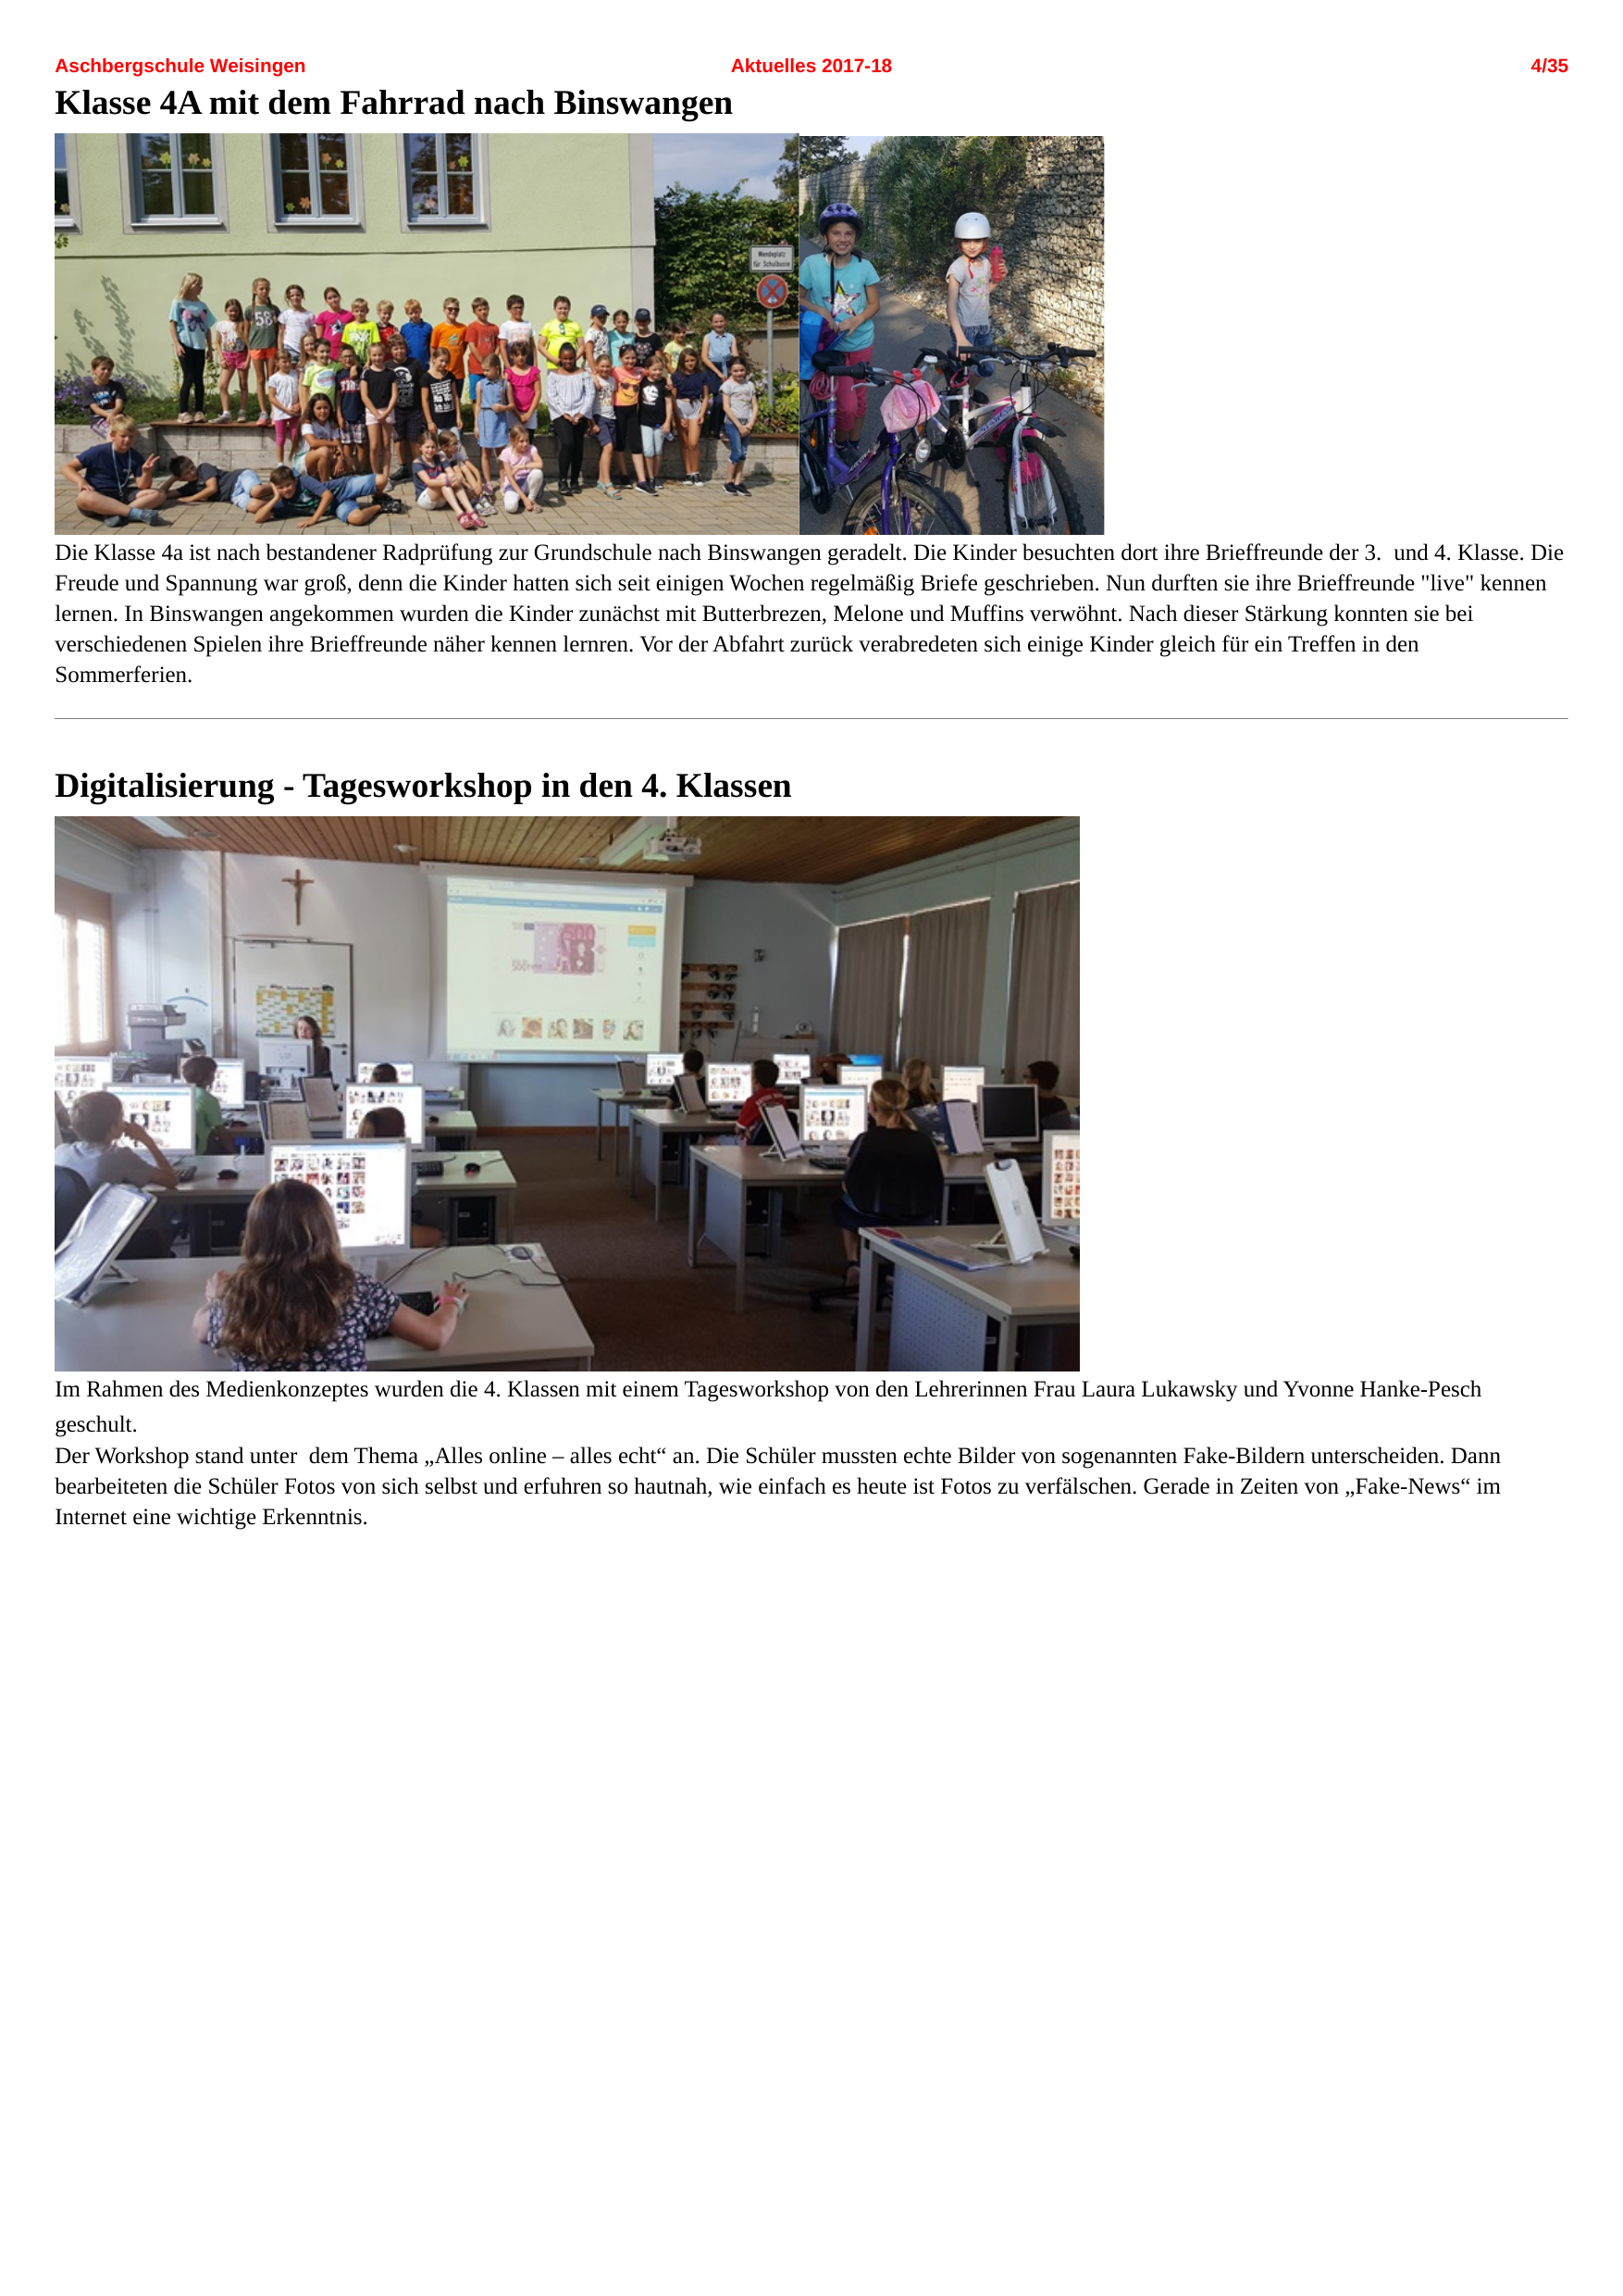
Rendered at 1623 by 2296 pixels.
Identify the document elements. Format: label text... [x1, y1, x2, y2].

text Im Rahmen des Medienkonzeptes wurden die 4. Klassen mit einem Tagesworkshop von den Lehrerinnen Frau Laura Lukawsky und Yvonne Hanke-Pesch geschult. Der Workshop stand unter dem Thema „Alles online – alles echt“ an. Die Schüler mussten echte Bilder von sogenannten Fake-Bildern unterscheiden. Dann bearbeiteten die Schüler Fotos von sich selbst und erfuhren so hautnah, wie einfach es heute ist Fotos zu verfälschen. Gerade in Zeiten von „Fake-News“ im Internet eine wichtige Erkenntnis. [55, 816, 1568, 1530]
text Die Klasse 4a ist nach bestandener Radprüfung zur Grundschule nach Binswangen geradelt. Die Kinder besuchten dort ihre Brieffreunde der 3. und 4. Klasse. Die Freude und Spannung war groß, denn die Kinder hatten sich seit einigen Wochen regelmäßig Briefe geschrieben. Nun durften sie ihre Brieffreunde "live" kennen lernen. In Binswangen angekommen wurden die Kinder zunächst mit Butterbrezen, Melone und Muffins verwöhnt. Nach dieser Stärkung konnten sie bei verschiedenen Spielen ihre Brieffreunde näher kennen lernren. Vor der Abfahrt zurück verabredeten sich einige Kinder gleich für ein Treffen in den Sommerferien. [55, 133, 1568, 687]
picture [55, 133, 1105, 535]
subtitle Digitalisierung - Tagesworkshop in den 4. Klassen [55, 764, 1568, 804]
subtitle Klasse 4A mit dem Fahrrad nach Binswangen [55, 82, 1568, 122]
picture [55, 816, 1080, 1371]
